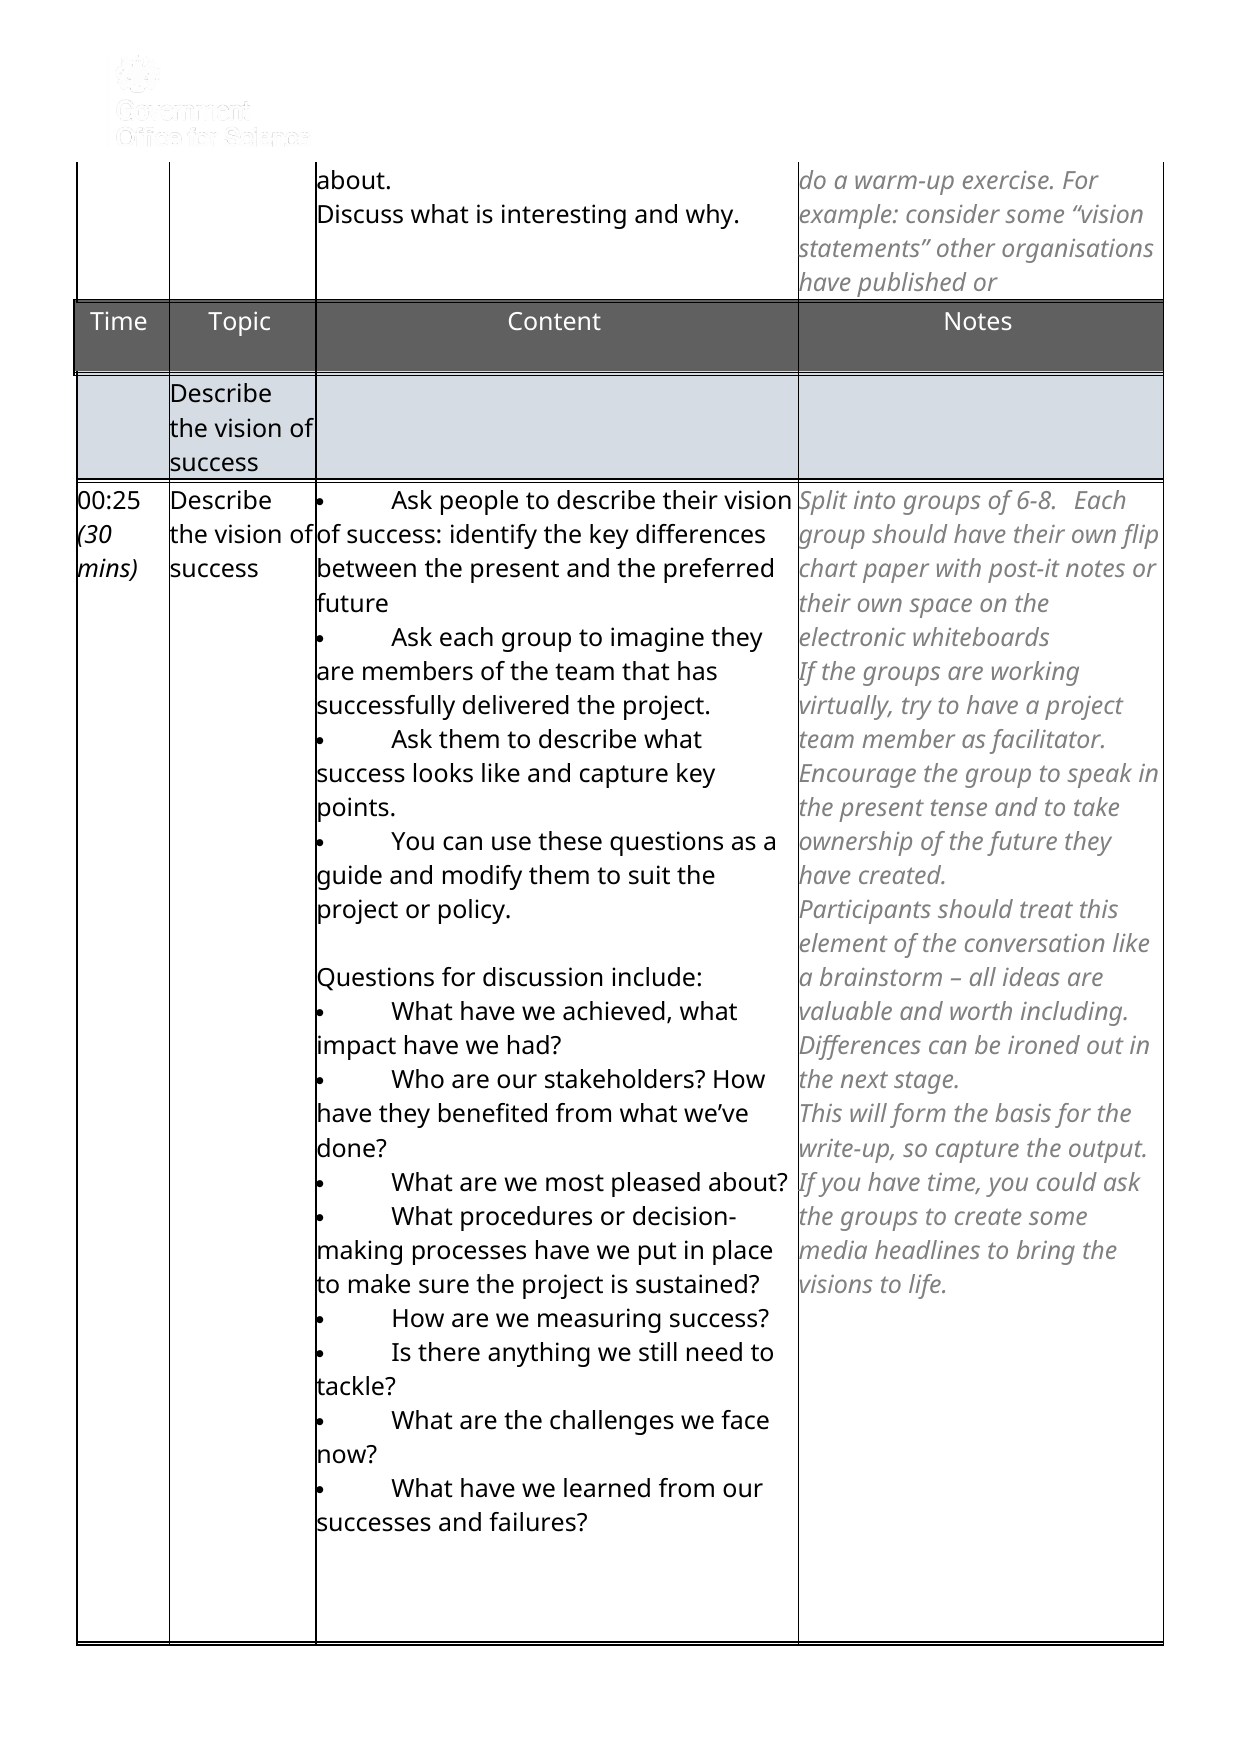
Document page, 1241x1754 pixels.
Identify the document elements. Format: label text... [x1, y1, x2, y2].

table_cell Describe the vision of success [170, 376, 315, 478]
table_cell [78, 376, 169, 478]
table_cell 00:25 (30 mins) [78, 483, 169, 1641]
table_cell [317, 376, 798, 478]
table_cell Topic [170, 303, 315, 371]
table_cell [170, 162, 315, 299]
table_cell [799, 376, 1163, 478]
table_cell Split into groups of 6-8. Each group should have their own flip chart paper with post-it notes or their own space on the electronic whiteboards If the groups are working virtually, try to have a project team member as facilitator. Encourage the group to speak in the present tense and to take ownership of the future they have created. Participants should treat this element of the conversation like a brainstorm – all ideas are valuable and worth including. Differences can be ironed out in the next stage. This will form the basis for the write-up, so capture the output. If you have time, you could ask the groups to create some media headlines to bring the visions to life. [799, 483, 1163, 1641]
table_cell [78, 162, 169, 299]
table_cell Ask people to describe their vision of success: identify the key differences between the present and the preferred future Ask each group to imagine they are members of the team that has successfully delivered the project. Ask them to describe what success looks like and capture key points. You can use these questions as a guide and modify them to suit the project or policy. Questions for discussion include: What have we achieved, what impact have we had? Who are our stakeholders? How have they benefited from what we’ve done? What are we most pleased about? What procedures or decision-making processes have we put in place to make sure the project is sustained? How are we measuring success? Is there anything we still need to tackle? What are the challenges we face now? What have we learned from our successes and failures? [317, 483, 798, 1641]
table_cell Time [75, 300, 169, 371]
table_cell about. Discuss what is interesting and why. [317, 162, 798, 299]
table_cell Notes [799, 303, 1163, 371]
table_cell Describe the vision of success [170, 483, 315, 1641]
table_cell do a warm-up exercise. For example: consider some “vision statements” other organisations have published or [799, 162, 1163, 299]
table_cell Content [317, 303, 798, 371]
